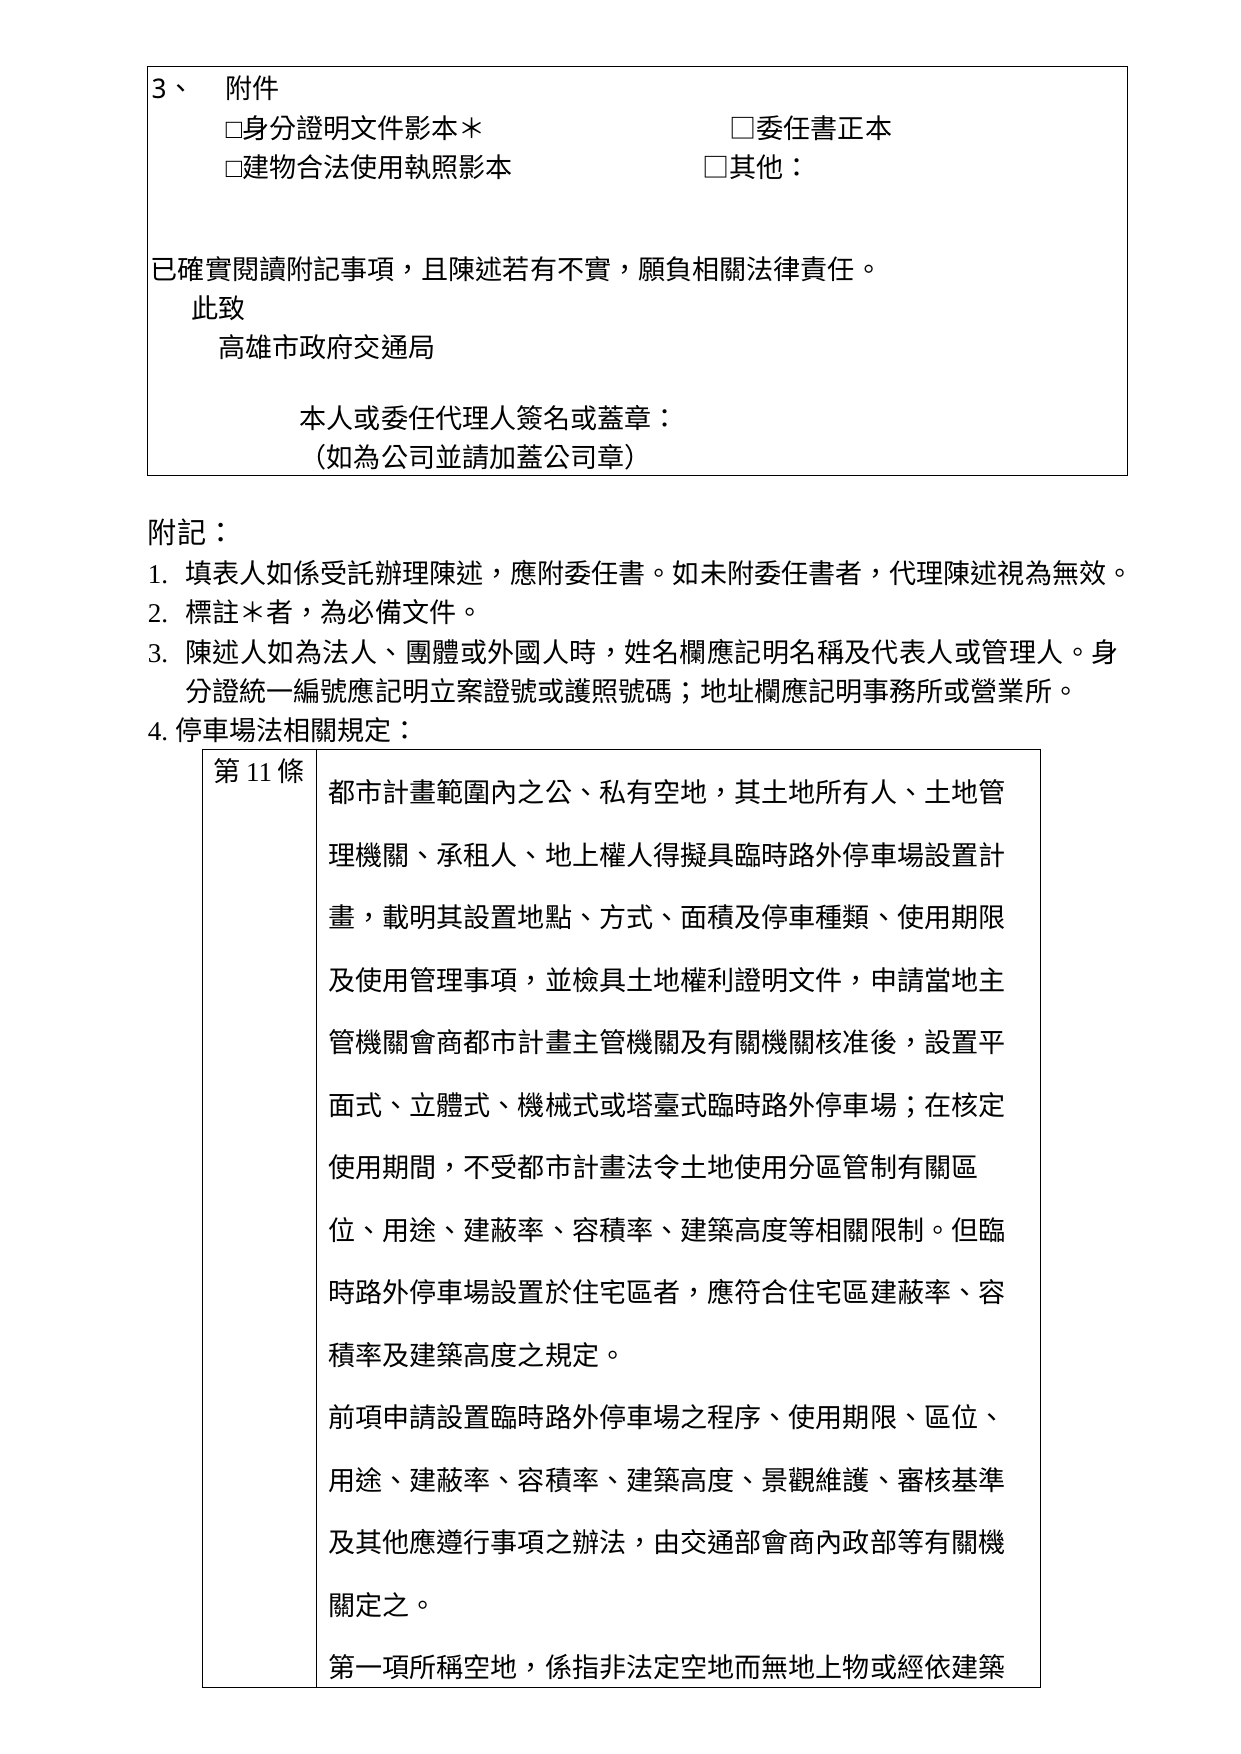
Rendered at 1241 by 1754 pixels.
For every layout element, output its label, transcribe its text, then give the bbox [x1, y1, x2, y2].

list 陳述人如為法人、團體或外國人時，姓名欄應記明名稱及代表人或管理人。身分證統一編號應記明立案證號或護照號碼；地址欄應記明事務所或營業所。 [148, 631, 1122, 709]
table_header 第11條 [203, 750, 316, 1687]
table_header 都市計畫範圍內之公、私有空地，其土地所有人、土地管理機關、承租人、地上權人得擬具臨時路外停車場設置計畫，載明其設置地點、方式、面積及停車種類、使用期限及使用管理事項，並檢具土地權利證明文件，申請當地主管機關會商都市計畫主管機關及有關機關核准後，設置平面式、立體式、機械式或塔臺式臨時路外停車場；在核定使用期間，不受都市計畫法令土地使用分區管制有關區位、用途、建蔽率、容積率、建築高度等相關限制。但臨時路外停車場設置於住宅區者，應符合住宅區建蔽率、容積率及建築高度之規定。 前項申請設置臨時路外停車場之程序、使用期限、區位、用途、建蔽率、容積率、建築高度、景觀維護、審核基準及其他應遵行事項之辦法，由交通部會商內政部等有關機關定之。 第一項所稱空地，係指非法定空地而無地上物或經依建築管理法令規定拆除地上物之土地。 [1029, 750, 1040, 1687]
table_header 附件 □身分證明文件影本＊ □委任書正本 □建物合法使用執照影本 □其他： 已確實閱讀附記事項，且陳述若有不實，願負相關法律責任。 此致 高雄市政府交通局 本人或委任代理人簽名或蓋章： （如為公司並請加蓋公司章） [148, 67, 1127, 475]
table_header 都市計畫範圍內之公、私有空地，其土地所有人、土地管理機關、承租人、地上權人得擬具臨時路外停車場設置計畫，載明其設置地點、方式、面積及停車種類、使用期限及使用管理事項，並檢具土地權利證明文件，申請當地主管機關會商都市計畫主管機關及有關機關核准後，設置平面式、立體式、機械式或塔臺式臨時路外停車場；在核定使用期間，不受都市計畫法令土地使用分區管制有關區位、用途、建蔽率、容積率、建築高度等相關限制。但臨時路外停車場設置於住宅區者，應符合住宅區建蔽率、容積率及建築高度之規定。 前項申請設置臨時路外停車場之程序、使用期限、區位、用途、建蔽率、容積率、建築高度、景觀維護、審核基準及其他應遵行事項之辦法，由交通部會商內政部等有關機關定之。 第一項所稱空地，係指非法定空地而無地上物或經依建築管理法令規定拆除地上物之土地。 [317, 750, 328, 1687]
list 填表人如係受託辦理陳述，應附委任書。如未附委任書者，代理陳述視為無效。 [148, 552, 1122, 591]
list 標註＊者，為必備文件。 [148, 591, 1122, 631]
text 附記： [148, 510, 1122, 552]
text 4. 停車場法相關規定： [148, 709, 1122, 748]
